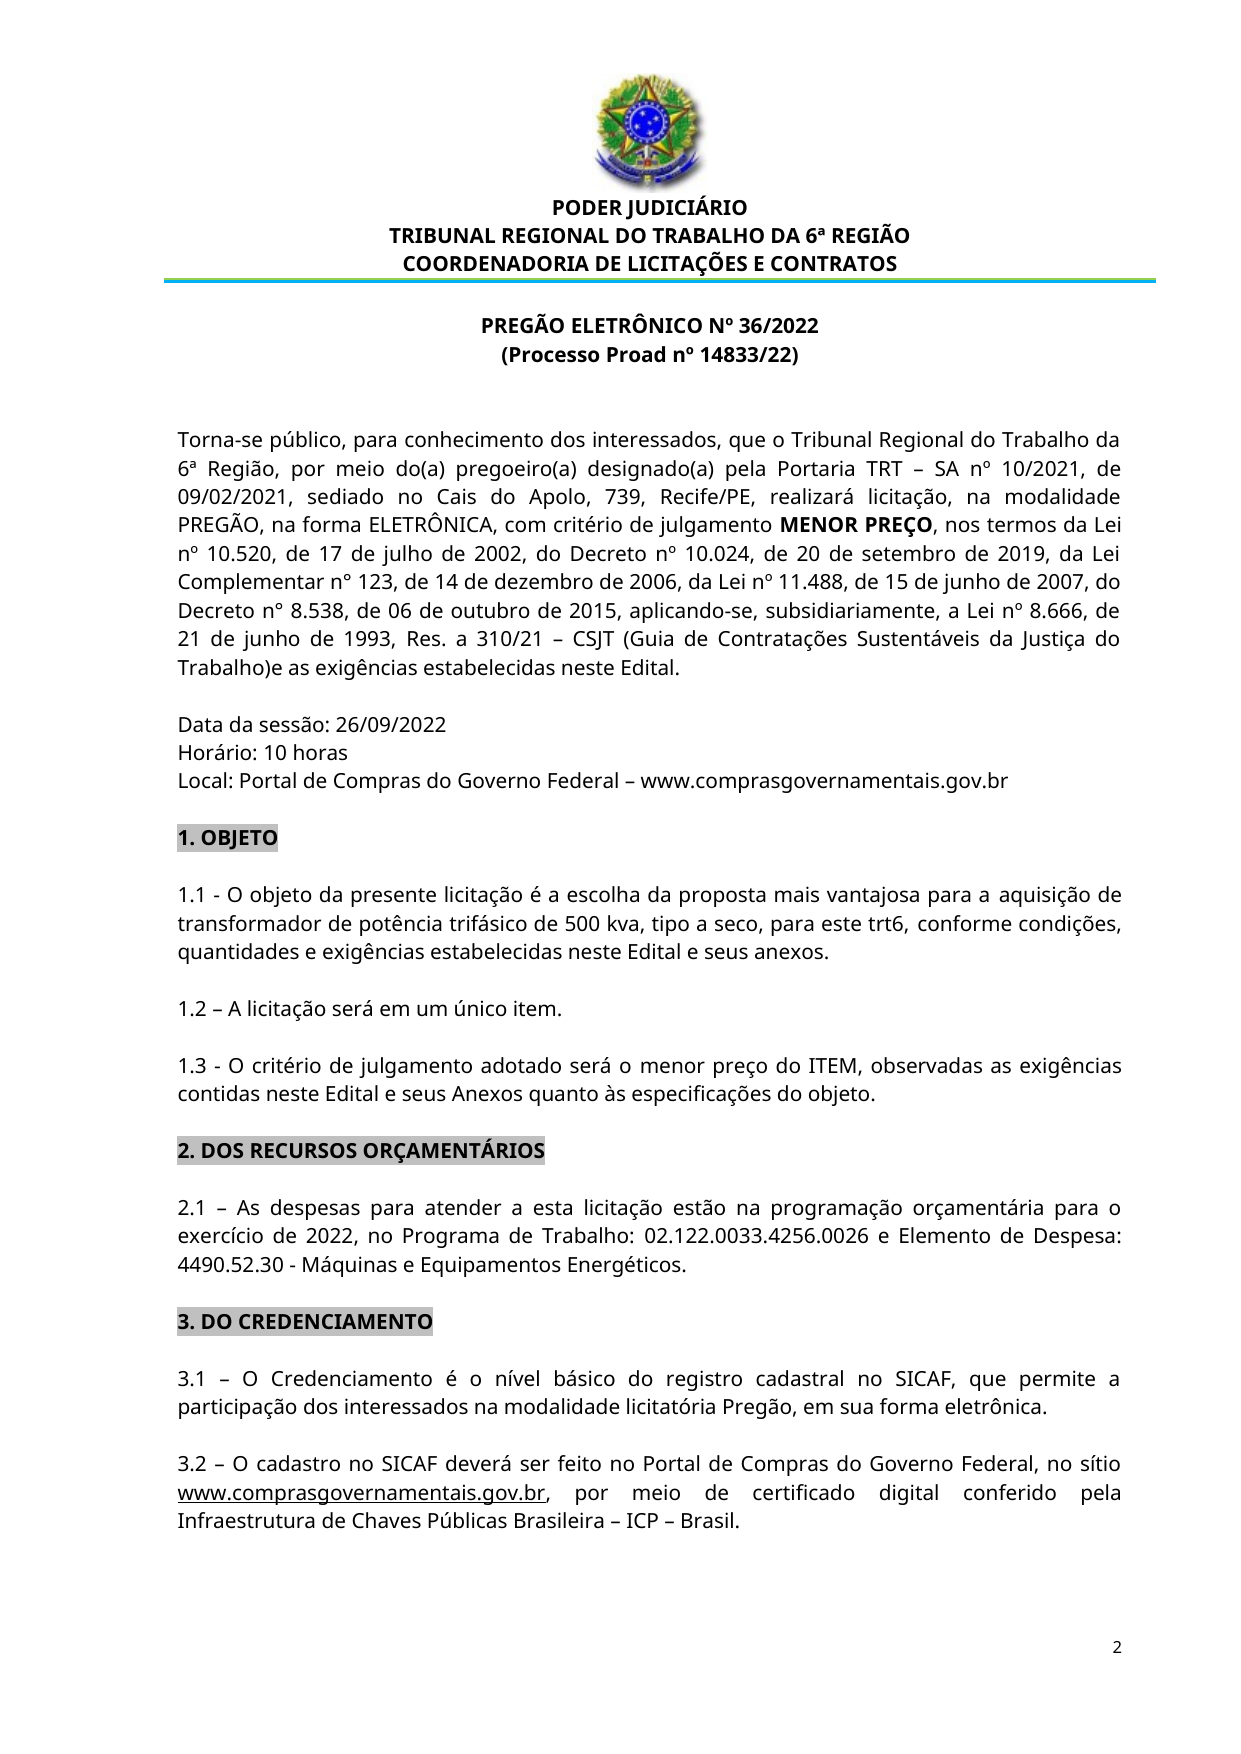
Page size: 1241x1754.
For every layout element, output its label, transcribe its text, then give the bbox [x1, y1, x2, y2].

text Torna-se público, para conhecimento dos interessados, que o Tribunal Regional do Trabalho da 6ª Região, por meio do(a) pregoeiro(a) designado(a) pela Portaria TRT – SA nº 10/2021, de 09/02/2021, sediado no Cais do Apolo, 739, Recife/PE, realizará licitação, na modalidade PREGÃO, na forma ELETRÔNICA, com critério de julgamento MENOR PREÇO, nos termos da Lei nº 10.520, de 17 de julho de 2002, do Decreto nº 10.024, de 20 de setembro de 2019, da Lei Complementar n° 123, de 14 de dezembro de 2006, da Lei nº 11.488, de 15 de junho de 2007, do Decreto n° 8.538, de 06 de outubro de 2015, aplicando-se, subsidiariamente, a Lei nº 8.666, de 21 de junho de 1993, Res. a 310/21 – CSJT (Guia de Contratações Sustentáveis da Justiça do Trabalho)e as exigências estabelecidas neste Edital. [177, 425, 1122, 681]
text PREGÃO ELETRÔNICO Nº 36/2022 [177, 312, 1122, 340]
text 3.1 – O Credenciamento é o nível básico do registro cadastral no SICAF, que permite a participação dos interessados na modalidade licitatória Pregão, em sua forma eletrônica. [177, 1364, 1122, 1421]
text Horário: 10 horas [177, 738, 1122, 767]
text 3.2 – O cadastro no SICAF deverá ser feito no Portal de Compras do Governo Federal, no sítio www.comprasgovernamentais.gov.br, por meio de certificado digital conferido pela Infraestrutura de Chaves Públicas Brasileira – ICP – Brasil. [177, 1449, 1122, 1535]
text TRIBUNAL REGIONAL DO TRABALHO DA 6ª REGIÃO [177, 221, 1122, 249]
text 1.2 – A licitação será em um único item. [177, 994, 1122, 1022]
text 1.1 - O objeto da presente licitação é a escolha da proposta mais vantajosa para a aquisição de transformador de potência trifásico de 500 kva, tipo a seco, para este trt6, conforme condições, quantidades e exigências estabelecidas neste Edital e seus anexos. [177, 880, 1122, 966]
text COORDENADORIA DE LICITAÇÕES E CONTRATOS [177, 249, 1122, 278]
text 2. DOS RECURSOS ORÇAMENTÁRIOS [177, 1136, 1122, 1165]
text 2.1 – As despesas para atender a esta licitação estão na programação orçamentária para o exercício de 2022, no Programa de Trabalho: 02.122.0033.4256.0026 e Elemento de Despesa: 4490.52.30 - Máquinas e Equipamentos Energéticos. [177, 1193, 1122, 1278]
text Local: Portal de Compras do Governo Federal – www.comprasgovernamentais.gov.br [177, 767, 1122, 795]
text 1. OBJETO [177, 823, 1122, 852]
text 1.3 - O critério de julgamento adotado será o menor preço do ITEM, observadas as exigências contidas neste Edital e seus Anexos quanto às especificações do objeto. [177, 1051, 1122, 1108]
text Data da sessão: 26/09/2022 [177, 710, 1122, 738]
text PODER JUDICIÁRIO [177, 193, 1122, 221]
text 3. DO CREDENCIAMENTO [177, 1307, 1122, 1336]
text (Processo Proad nº 14833/22) [177, 340, 1122, 368]
